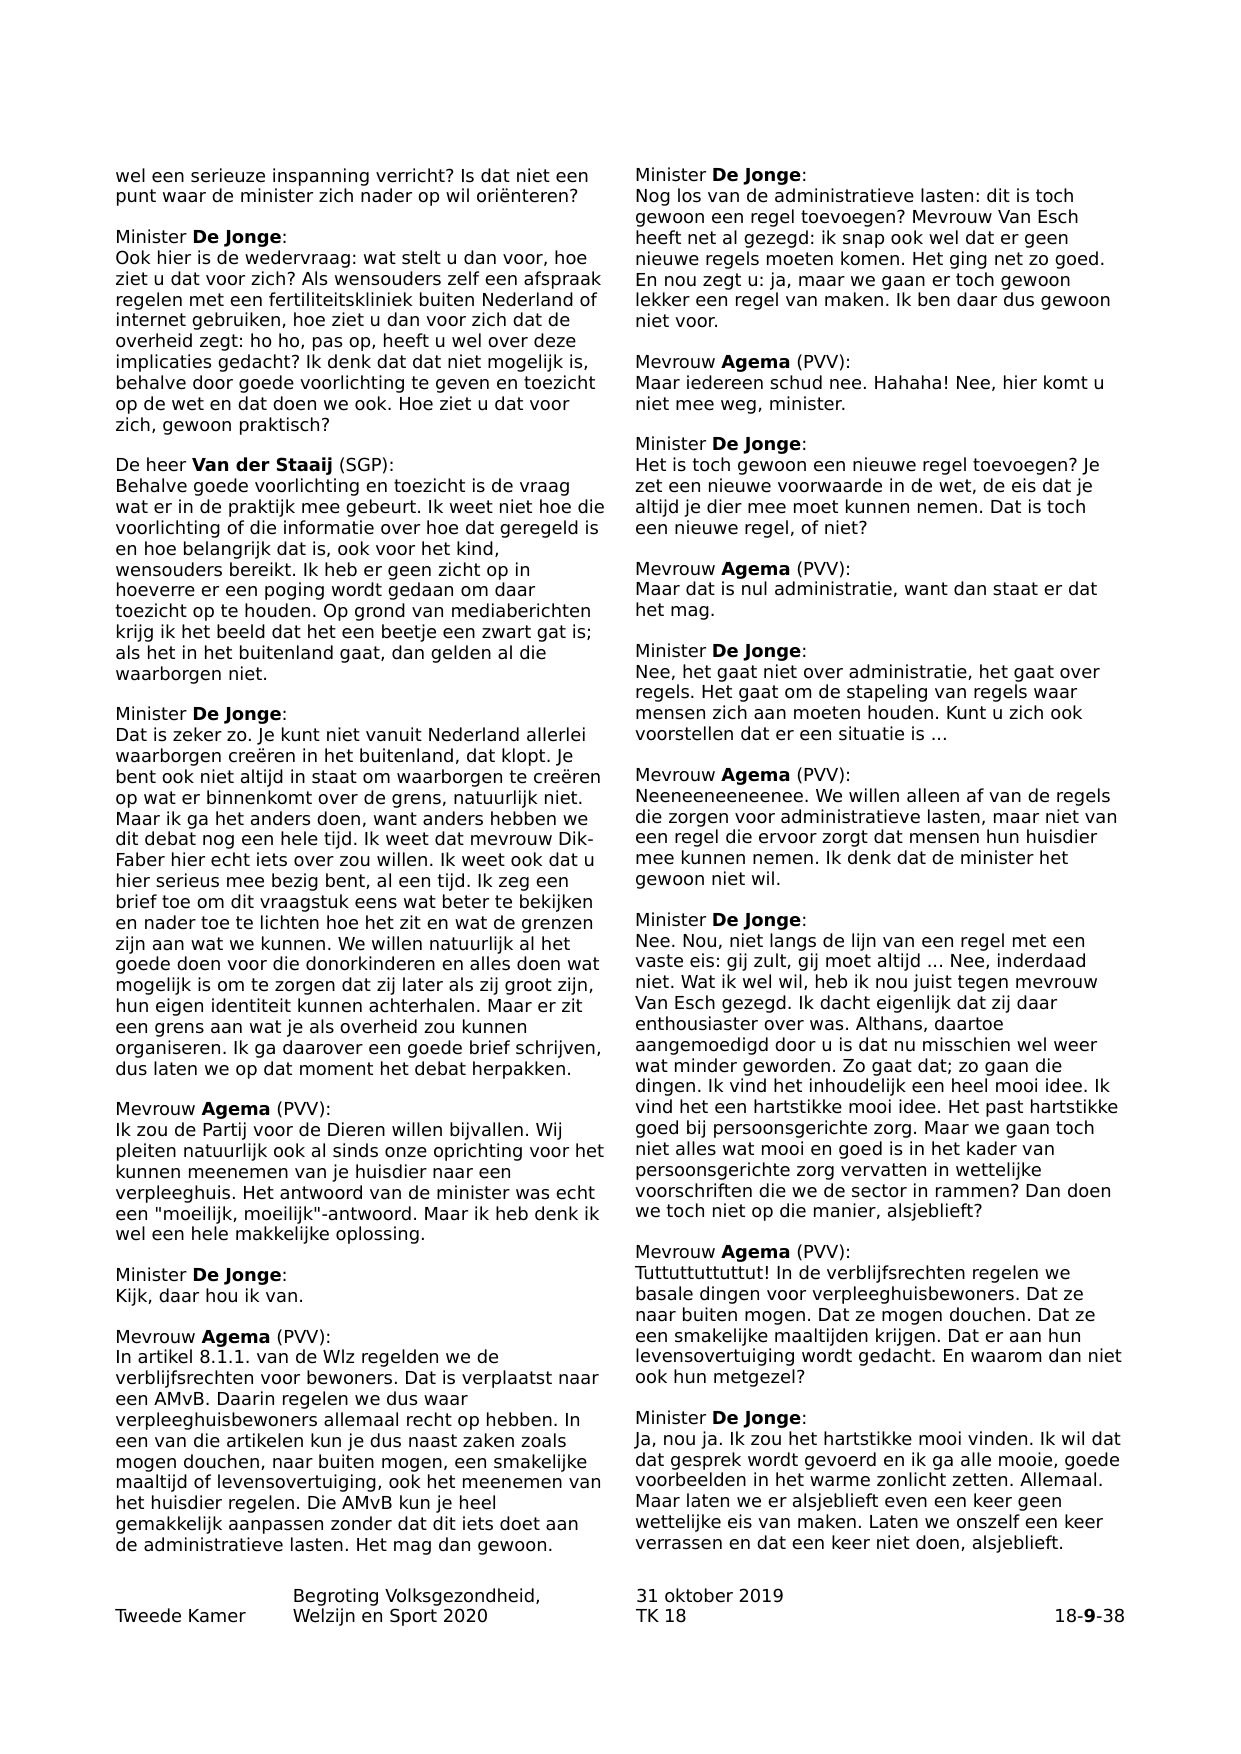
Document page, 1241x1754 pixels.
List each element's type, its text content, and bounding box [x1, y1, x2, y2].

text Tuttuttuttuttut! In de verblijfsrechten regelen we basale dingen voor verpleeghuisbewoners. Dat ze naar buiten mogen. Dat ze mogen douchen. Dat ze een smakelijke maaltijden krijgen. Dat er aan hun levensovertuiging wordt gedacht. En waarom dan niet ook hun metgezel? [635, 1263, 1125, 1388]
text Ook hier is de wedervraag: wat stelt u dan voor, hoe ziet u dat voor zich? Als wensouders zelf een afspraak regelen met een fertiliteitskliniek buiten Nederland of internet gebruiken, hoe ziet u dan voor zich dat de overheid zegt: ho ho, pas op, heeft u wel over deze implicaties gedacht? Ik denk dat dat niet mogelijk is, behalve door goede voorlichting te geven en toezicht op de wet en dat doen we ook. Hoe ziet u dat voor zich, gewoon praktisch? [115, 248, 605, 435]
text Nee. Nou, niet langs de lijn van een regel met een vaste eis: gij zult, gij moet altijd ... Nee, inderdaad niet. Wat ik wel wil, heb ik nou juist tegen mevrouw Van Esch gezegd. Ik dacht eigenlijk dat zij daar enthousiaster over was. Althans, daartoe aangemoedigd door u is dat nu misschien wel weer wat minder geworden. Zo gaat dat; zo gaan die dingen. Ik vind het inhoudelijk een heel mooi idee. Ik vind het een hartstikke mooi idee. Het past hartstikke goed bij persoonsgerichte zorg. Maar we gaan toch niet alles wat mooi en goed is in het kader van persoonsgerichte zorg vervatten in wettelijke voorschriften die we de sector in rammen? Dan doen we toch niet op die manier, alsjeblieft? [635, 930, 1125, 1222]
text Minister De Jonge: [635, 641, 1125, 661]
text Ja, nou ja. Ik zou het hartstikke mooi vinden. Ik wil dat dat gesprek wordt gevoerd en ik ga alle mooie, goede voorbeelden in het warme zonlicht zetten. Allemaal. Maar laten we er alsjeblieft even een keer geen wettelijke eis van maken. Laten we onszelf een keer verrassen en dat een keer niet doen, alsjeblieft. [635, 1428, 1125, 1553]
text Mevrouw Agema (PVV): [115, 1099, 605, 1120]
text Het is toch gewoon een nieuwe regel toevoegen? Je zet een nieuwe voorwaarde in de wet, de eis dat je altijd je dier mee moet kunnen nemen. Dat is toch een nieuwe regel, of niet? [635, 455, 1125, 538]
text De heer Van der Staaij (SGP): [115, 455, 605, 476]
text Minister De Jonge: [115, 704, 605, 725]
text Maar dat is nul administratie, want dan staat er dat het mag. [635, 579, 1125, 621]
text Maar iedereen schud nee. Hahaha! Nee, hier komt u niet mee weg, minister. [635, 373, 1125, 414]
text Nog los van de administratieve lasten: dit is toch gewoon een regel toevoegen? Mevrouw Van Esch heeft net al gezegd: ik snap ook wel dat er geen nieuwe regels moeten komen. Het ging net zo goed. En nou zegt u: ja, maar we gaan er toch gewoon lekker een regel van maken. Ik ben daar dus gewoon niet voor. [635, 186, 1125, 332]
text Kijk, daar hou ik van. [115, 1286, 605, 1306]
text Mevrouw Agema (PVV): [635, 765, 1125, 786]
text Minister De Jonge: [635, 910, 1125, 930]
text Minister De Jonge: [635, 1408, 1125, 1428]
text wel een serieuze inspanning verricht? Is dat niet een punt waar de minister zich nader op wil oriënteren? [115, 165, 605, 207]
text Minister De Jonge: [635, 165, 1125, 186]
text Mevrouw Agema (PVV): [635, 352, 1125, 373]
text Mevrouw Agema (PVV): [635, 1242, 1125, 1263]
text Nee, het gaat niet over administratie, het gaat over regels. Het gaat om de stapeling van regels waar mensen zich aan moeten houden. Kunt u zich ook voorstellen dat er een situatie is ... [635, 661, 1125, 745]
text Mevrouw Agema (PVV): [635, 558, 1125, 579]
text Ik zou de Partij voor de Dieren willen bijvallen. Wij pleiten natuurlijk ook al sinds onze oprichting voor het kunnen meenemen van je huisdier naar een verpleeghuis. Het antwoord van de minister was echt een "moeilijk, moeilijk"-antwoord. Maar ik heb denk ik wel een hele makkelijke oplossing. [115, 1120, 605, 1245]
text Neeneeneeneenee. We willen alleen af van de regels die zorgen voor administratieve lasten, maar niet van een regel die ervoor zorgt dat mensen hun huisdier mee kunnen nemen. Ik denk dat de minister het gewoon niet wil. [635, 786, 1125, 890]
text Dat is zeker zo. Je kunt niet vanuit Nederland allerlei waarborgen creëren in het buitenland, dat klopt. Je bent ook niet altijd in staat om waarborgen te creëren op wat er binnenkomt over de grens, natuurlijk niet. [115, 725, 605, 808]
text Mevrouw Agema (PVV): [115, 1326, 605, 1347]
text Minister De Jonge: [115, 1265, 605, 1286]
text Minister De Jonge: [635, 434, 1125, 455]
text In artikel 8.1.1. van de Wlz regelden we de verblijfsrechten voor bewoners. Dat is verplaatst naar een AMvB. Daarin regelen we dus waar verpleeghuisbewoners allemaal recht op hebben. In een van die artikelen kun je dus naast zaken zoals mogen douchen, naar buiten mogen, een smakelijke maaltijd of levensovertuiging, ook het meenemen van het huisdier regelen. Die AMvB kun je heel gemakkelijk aanpassen zonder dat dit iets doet aan de administratieve lasten. Het mag dan gewoon. [115, 1347, 605, 1556]
text Maar ik ga het anders doen, want anders hebben we dit debat nog een hele tijd. Ik weet dat mevrouw Dik-Faber hier echt iets over zou willen. Ik weet ook dat u hier serieus mee bezig bent, al een tijd. Ik zeg een brief toe om dit vraagstuk eens wat beter te bekijken en nader toe te lichten hoe het zit en wat de grenzen zijn aan wat we kunnen. We willen natuurlijk al het goede doen voor die donorkinderen en alles doen wat mogelijk is om te zorgen dat zij later als zij groot zijn, hun eigen identiteit kunnen achterhalen. Maar er zit een grens aan wat je als overheid zou kunnen organiseren. Ik ga daarover een goede brief schrijven, dus laten we op dat moment het debat herpakken. [115, 808, 605, 1079]
text Minister De Jonge: [115, 227, 605, 248]
text Behalve goede voorlichting en toezicht is de vraag wat er in de praktijk mee gebeurt. Ik weet niet hoe die voorlichting of die informatie over hoe dat geregeld is en hoe belangrijk dat is, ook voor het kind, wensouders bereikt. Ik heb er geen zicht op in hoeverre er een poging wordt gedaan om daar toezicht op te houden. Op grond van mediaberichten krijg ik het beeld dat het een beetje een zwart gat is; als het in het buitenland gaat, dan gelden al die waarborgen niet. [115, 476, 605, 684]
